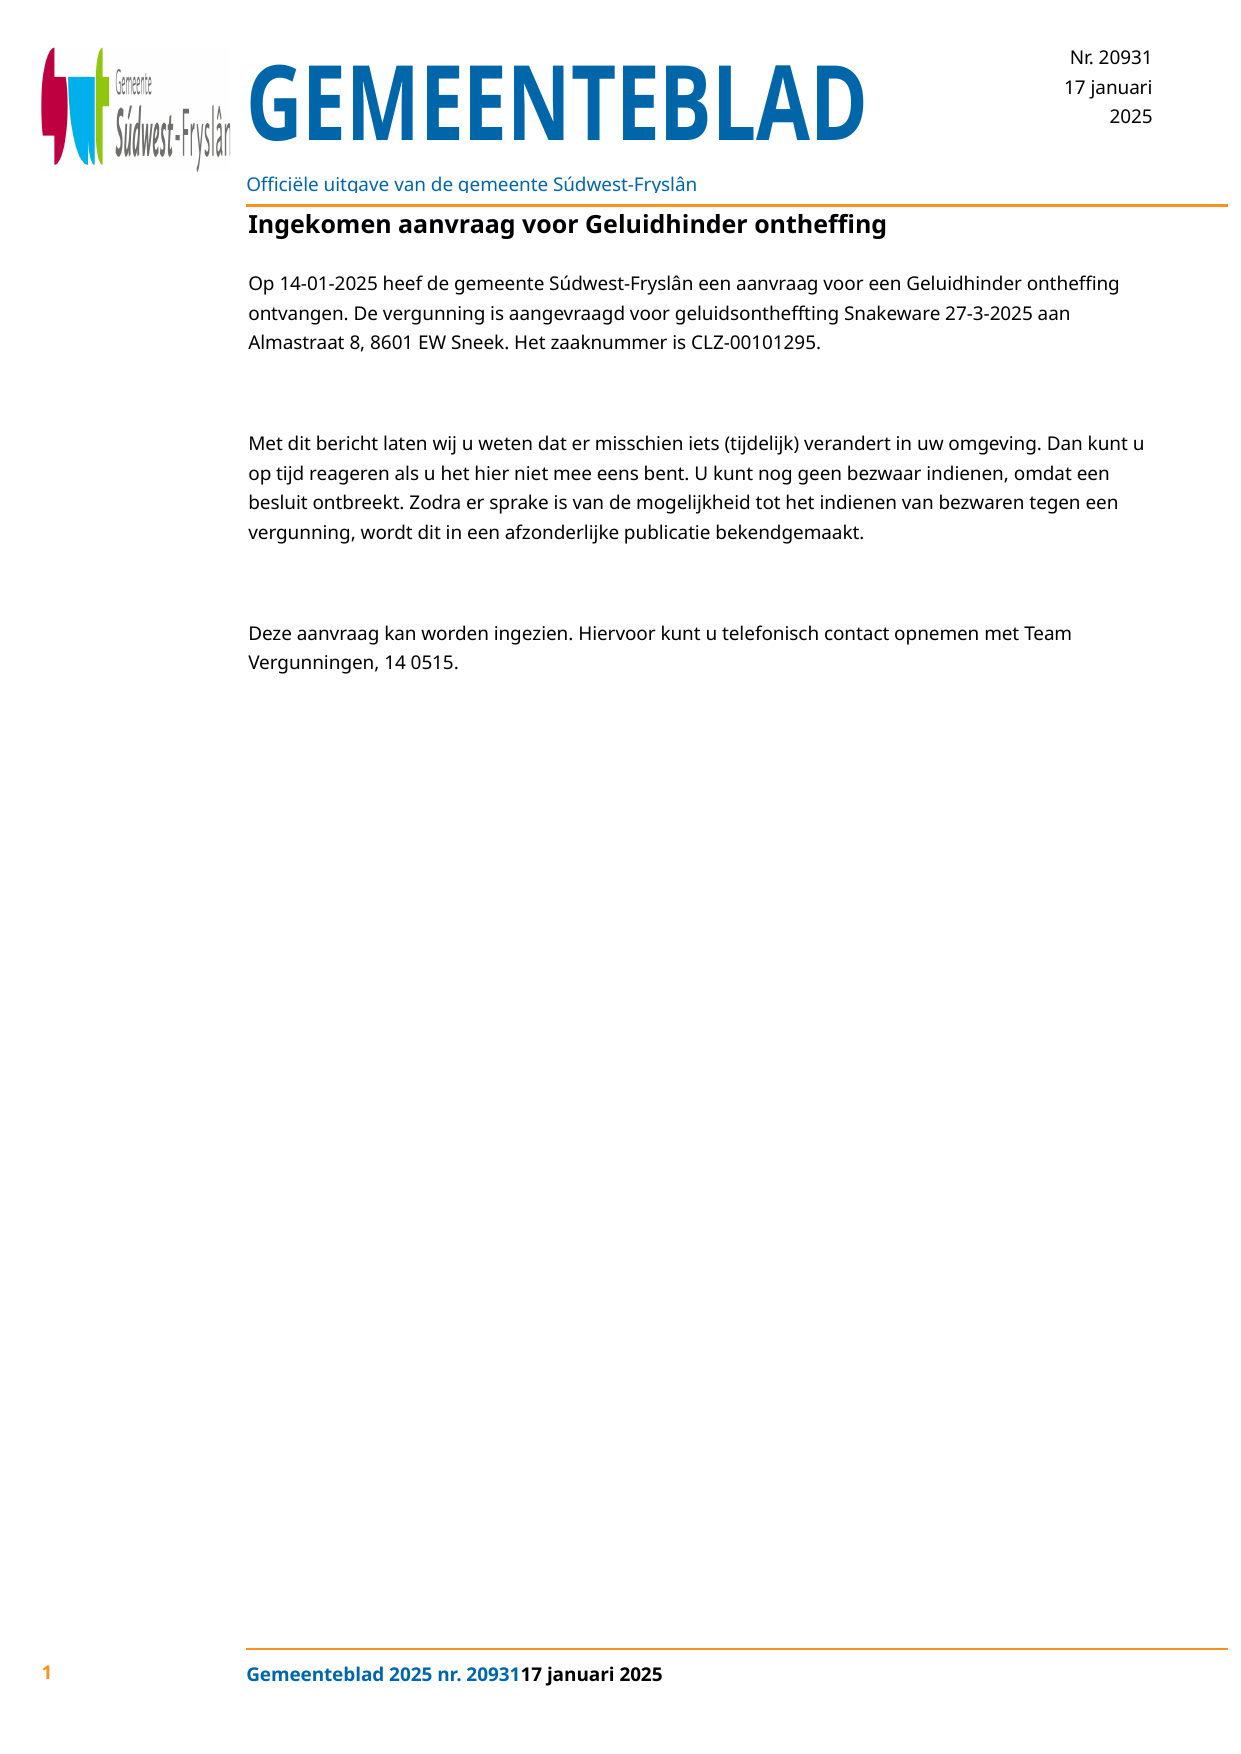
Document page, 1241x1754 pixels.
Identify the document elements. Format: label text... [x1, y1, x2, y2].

text Op 14-01-2025 heef de gemeente Súdwest-Fryslân een aanvraag voor een Geluidhinder ontheffing ontvangen. De vergunning is aangevraagd voor geluidsontheffting Snakeware 27-3-2025 aan Almastraat 8, 8601 EW Sneek. Het zaaknummer is CLZ-00101295. [248, 270, 1152, 355]
text Deze aanvraag kan worden ingezien. Hiervoor kunt u telefonisch contact opnemen met Team Vergunningen, 14 0515. [248, 620, 1152, 675]
picture [41, 47, 231, 172]
text Ingekomen aanvraag voor Geluidhinder ontheffing [248, 207, 1152, 241]
text Met dit bericht laten wij u weten dat er misschien iets (tijdelijk) verandert in uw omgeving. Dan kunt u op tijd reageren als u het hier niet mee eens bent. U kunt nog geen bezwaar indienen, omdat een besluit ontbreekt. Zodra er sprake is van de mogelijkheid tot het indienen van bezwaren tegen een vergunning, wordt dit in een afzonderlijke publicatie bekendgemaakt. [248, 430, 1152, 545]
